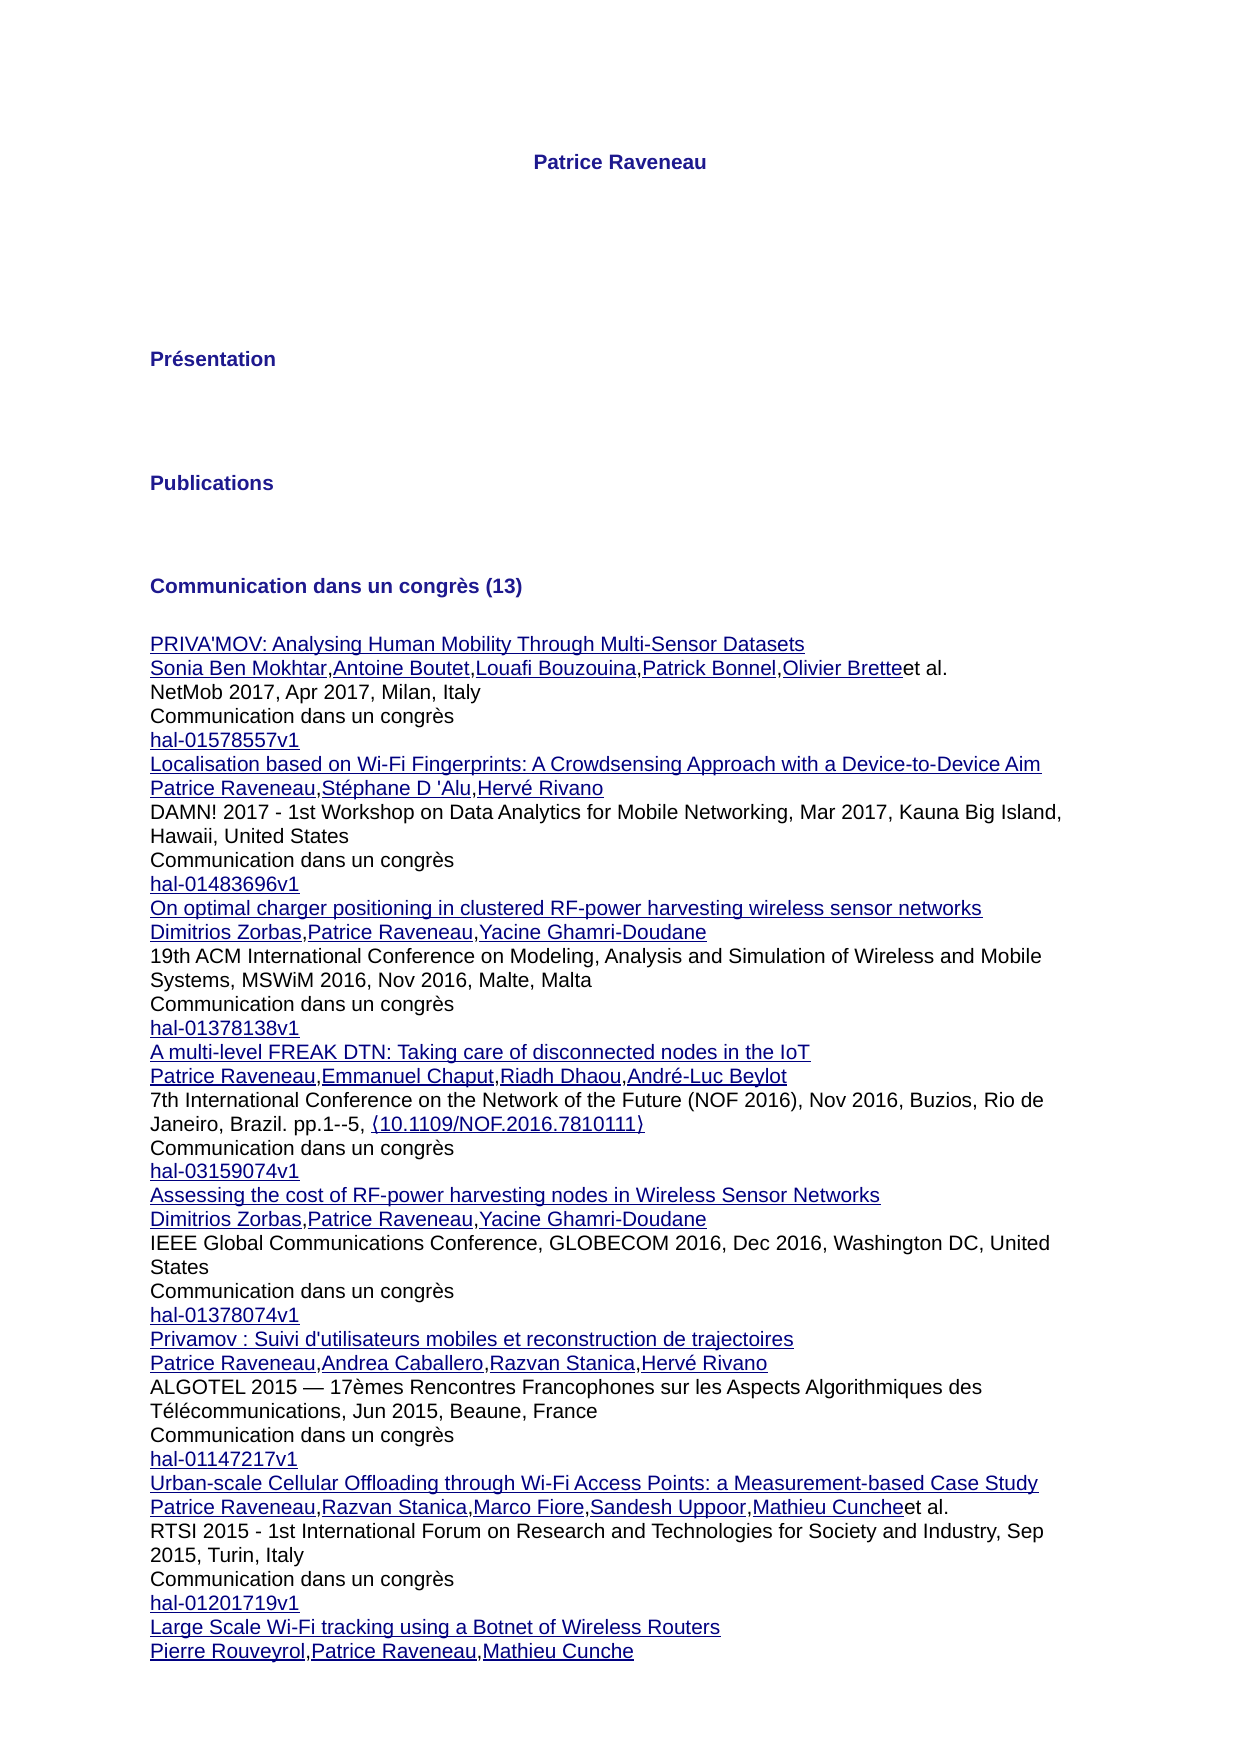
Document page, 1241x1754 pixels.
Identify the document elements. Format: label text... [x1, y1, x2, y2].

table_cell Privamov : Suivi d'utilisateurs mobiles et reconstruction de trajectoires Patrice Raveneau,Andrea Caballero,Razvan Stanica,Hervé Rivano ALGOTEL 2015 — 17èmes Rencontres Francophones sur les Aspects Algorithmiques des Télécommunications, Jun 2015, Beaune, France Communication dans un congrès hal-01147217v1 [150, 1327, 1090, 1471]
table_cell Localisation based on Wi-Fi Fingerprints: A Crowdsensing Approach with a Device-to-Device Aim Patrice Raveneau,Stéphane D 'Alu,Hervé Rivano DAMN! 2017 - 1st Workshop on Data Analytics for Mobile Networking, Mar 2017, Kauna Big Island, Hawaii, United States Communication dans un congrès hal-01483696v1 [150, 752, 1090, 896]
table_cell Large Scale Wi-Fi tracking using a Botnet of Wireless Routers Pierre Rouveyrol,Patrice Raveneau,Mathieu Cunche [150, 1615, 1090, 1662]
table_header PRIVA'MOV: Analysing Human Mobility Through Multi-Sensor Datasets Sonia Ben Mokhtar,Antoine Boutet,Louafi Bouzouina,Patrick Bonnel,Olivier Bretteet al. NetMob 2017, Apr 2017, Milan, Italy Communication dans un congrès hal-01578557v1 [150, 632, 1090, 752]
table_cell Assessing the cost of RF-power harvesting nodes in Wireless Sensor Networks Dimitrios Zorbas,Patrice Raveneau,Yacine Ghamri-Doudane IEEE Global Communications Conference, GLOBECOM 2016, Dec 2016, Washington DC, United States Communication dans un congrès hal-01378074v1 [150, 1183, 1090, 1327]
subtitle Patrice Raveneau [150, 150, 1090, 174]
table_cell On optimal charger positioning in clustered RF-power harvesting wireless sensor networks Dimitrios Zorbas,Patrice Raveneau,Yacine Ghamri-Doudane 19th ACM International Conference on Modeling, Analysis and Simulation of Wireless and Mobile Systems, MSWiM 2016, Nov 2016, Malte, Malta Communication dans un congrès hal-01378138v1 [150, 896, 1090, 1039]
table_cell A multi-level FREAK DTN: Taking care of disconnected nodes in the IoT Patrice Raveneau,Emmanuel Chaput,Riadh Dhaou,André-Luc Beylot 7th International Conference on the Network of the Future (NOF 2016), Nov 2016, Buzios, Rio de Janeiro, Brazil. pp.1--5, ⟨10.1109/NOF.2016.7810111⟩ Communication dans un congrès hal-03159074v1 [150, 1040, 1090, 1183]
table_cell Urban-scale Cellular Offloading through Wi-Fi Access Points: a Measurement-based Case Study Patrice Raveneau,Razvan Stanica,Marco Fiore,Sandesh Uppoor,Mathieu Cuncheet al. RTSI 2015 - 1st International Forum on Research and Technologies for Society and Industry, Sep 2015, Turin, Italy Communication dans un congrès hal-01201719v1 [150, 1471, 1090, 1614]
subtitle Présentation [150, 347, 1090, 371]
subtitle Communication dans un congrès (13) [150, 574, 1090, 598]
subtitle Publications [150, 471, 1090, 495]
